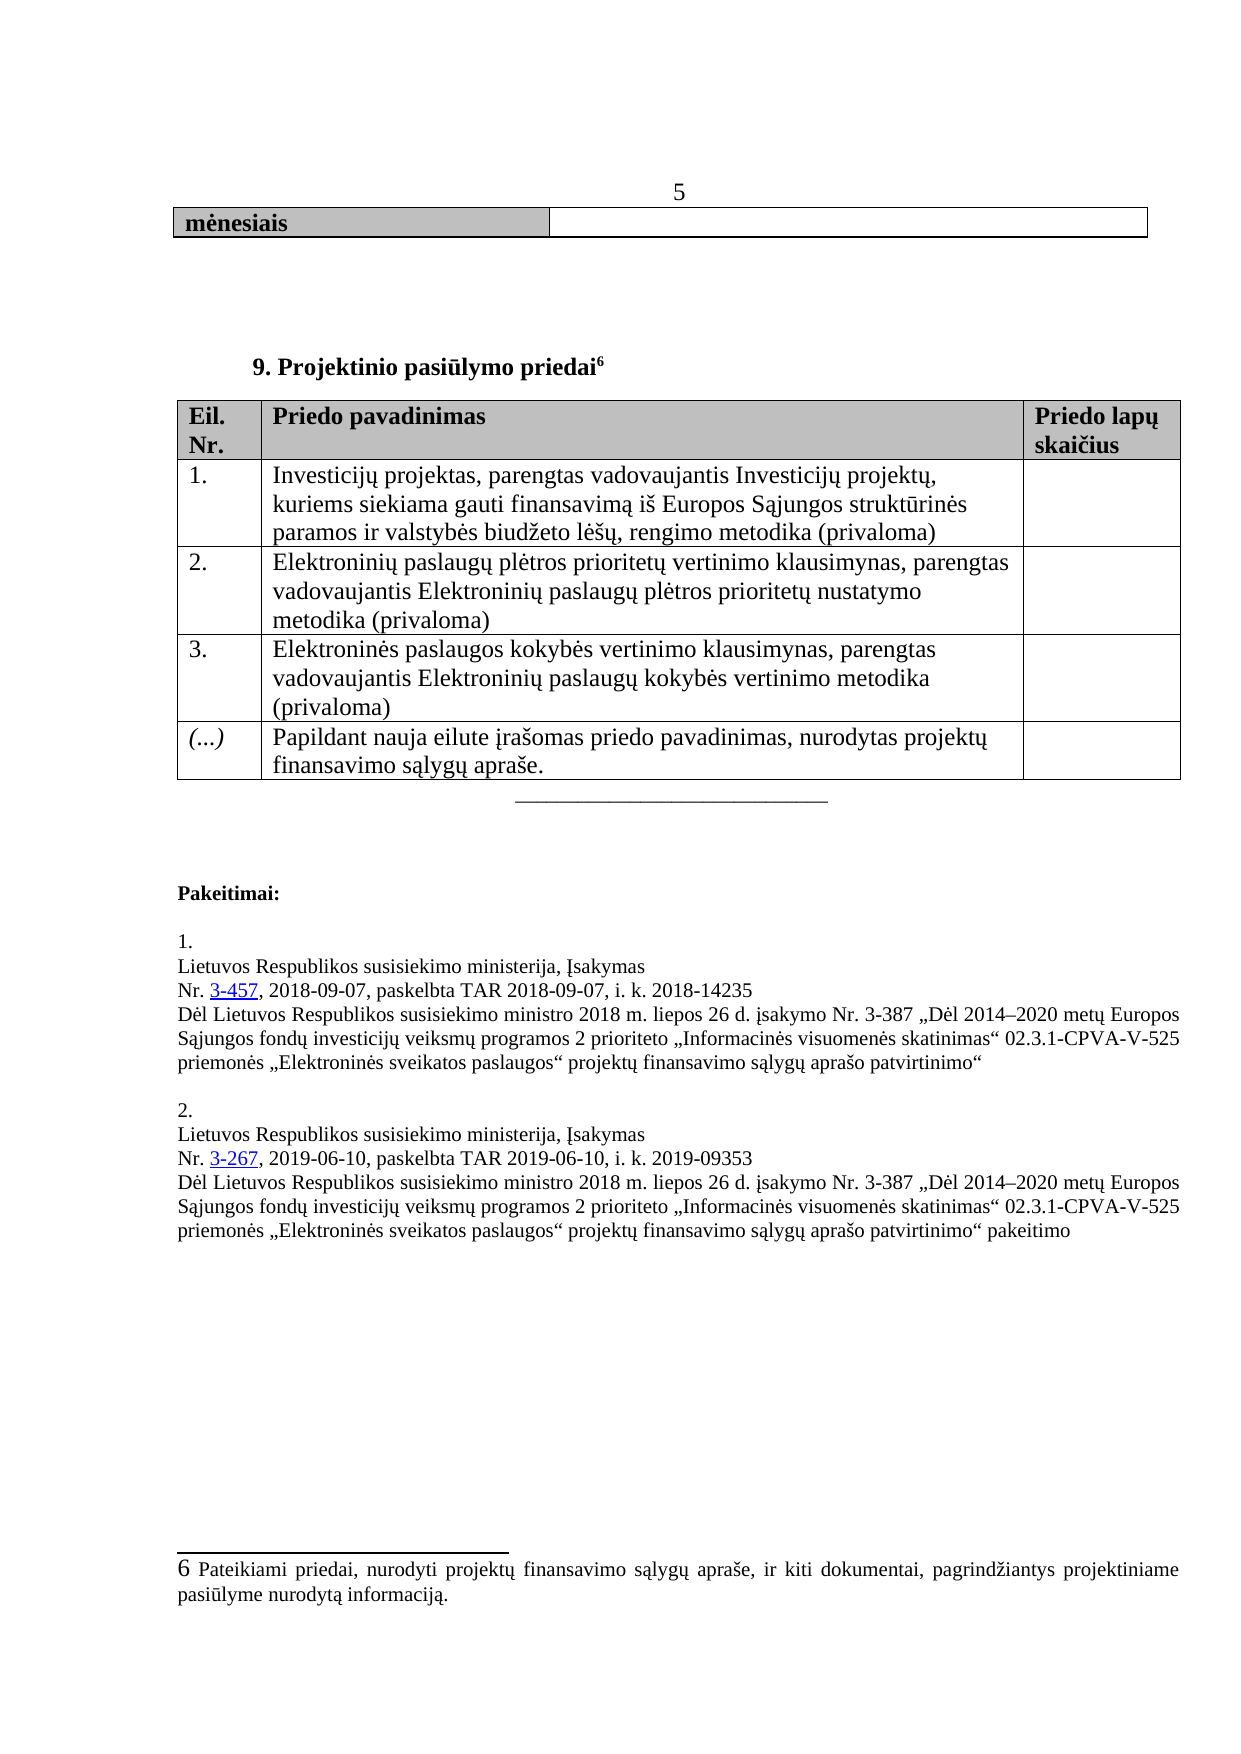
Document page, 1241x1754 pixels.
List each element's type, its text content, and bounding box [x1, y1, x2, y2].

text Nr. 3-267, 2019-06-10, paskelbta TAR 2019-06-10, i. k. 2019-09353 [177, 1146, 1181, 1170]
text ______________________________ [177, 780, 1181, 804]
text 1. [177, 929, 1181, 953]
table_cell Papildant nauja eilute įrašomas priedo pavadinimas, nurodytas projektų finansavimo sąlygų apraše. [262, 722, 1023, 779]
table_cell (...) [178, 722, 261, 779]
text Dėl Lietuvos Respublikos susisiekimo ministro 2018 m. liepos 26 d. įsakymo Nr. 3-387 „Dėl 2014–2020 metų Europos Sąjungos fondų investicijų veiksmų programos 2 prioriteto „Informacinės visuomenės skatinimas“ 02.3.1-CPVA-V-525 priemonės „Elektroninės sveikatos paslaugos“ projektų finansavimo sąlygų aprašo patvirtinimo“ pakeitimo [177, 1170, 1181, 1242]
table_header Preliminari projekto pradžios data ir įgyvendinimo trukmė mėnesiais [174, 208, 549, 236]
table_cell [1024, 722, 1180, 779]
text Pateikiami priedai, nurodyti projektų finansavimo sąlygų apraše, ir kiti dokumentai, pagrindžiantys projektiniame pasiūlyme nurodytą informaciją. [177, 1553, 1181, 1606]
table_cell Elektroninės paslaugos kokybės vertinimo klausimynas, parengtas vadovaujantis Elektroninių paslaugų kokybės vertinimo metodika (privaloma) [262, 635, 1023, 721]
table_header Priedo pavadinimas [262, 401, 1023, 459]
table_cell Investicijų projektas, parengtas vadovaujantis Investicijų projektų, kuriems siekiama gauti finansavimą iš Europos Sąjungos struktūrinės paramos ir valstybės biudžeto lėšų, rengimo metodika (privaloma) [262, 460, 1023, 546]
text Lietuvos Respublikos susisiekimo ministerija, Įsakymas [177, 953, 1181, 978]
table_header [550, 208, 1147, 236]
text Lietuvos Respublikos susisiekimo ministerija, Įsakymas [177, 1122, 1181, 1146]
table_cell [1024, 460, 1180, 546]
text 9. Projektinio pasiūlymo priedai [177, 352, 1181, 381]
table_cell [1024, 635, 1180, 721]
table_cell [1024, 547, 1180, 633]
table_header Eil. Nr. [178, 401, 261, 459]
table_cell 2. [178, 547, 261, 633]
table_header Priedo lapų skaičius [1024, 401, 1180, 459]
text Nr. 3-457, 2018-09-07, paskelbta TAR 2018-09-07, i. k. 2018-14235 [177, 978, 1181, 1002]
table_cell 1. [178, 460, 261, 546]
table_cell Elektroninių paslaugų plėtros prioritetų vertinimo klausimynas, parengtas vadovaujantis Elektroninių paslaugų plėtros prioritetų nustatymo metodika (privaloma) [262, 547, 1023, 633]
text 2. [177, 1098, 1181, 1122]
text Dėl Lietuvos Respublikos susisiekimo ministro 2018 m. liepos 26 d. įsakymo Nr. 3-387 „Dėl 2014–2020 metų Europos Sąjungos fondų investicijų veiksmų programos 2 prioriteto „Informacinės visuomenės skatinimas“ 02.3.1-CPVA-V-525 priemonės „Elektroninės sveikatos paslaugos“ projektų finansavimo sąlygų aprašo patvirtinimo“ [177, 1002, 1181, 1074]
table_cell 3. [178, 635, 261, 721]
text Pakeitimai: [177, 881, 1181, 905]
